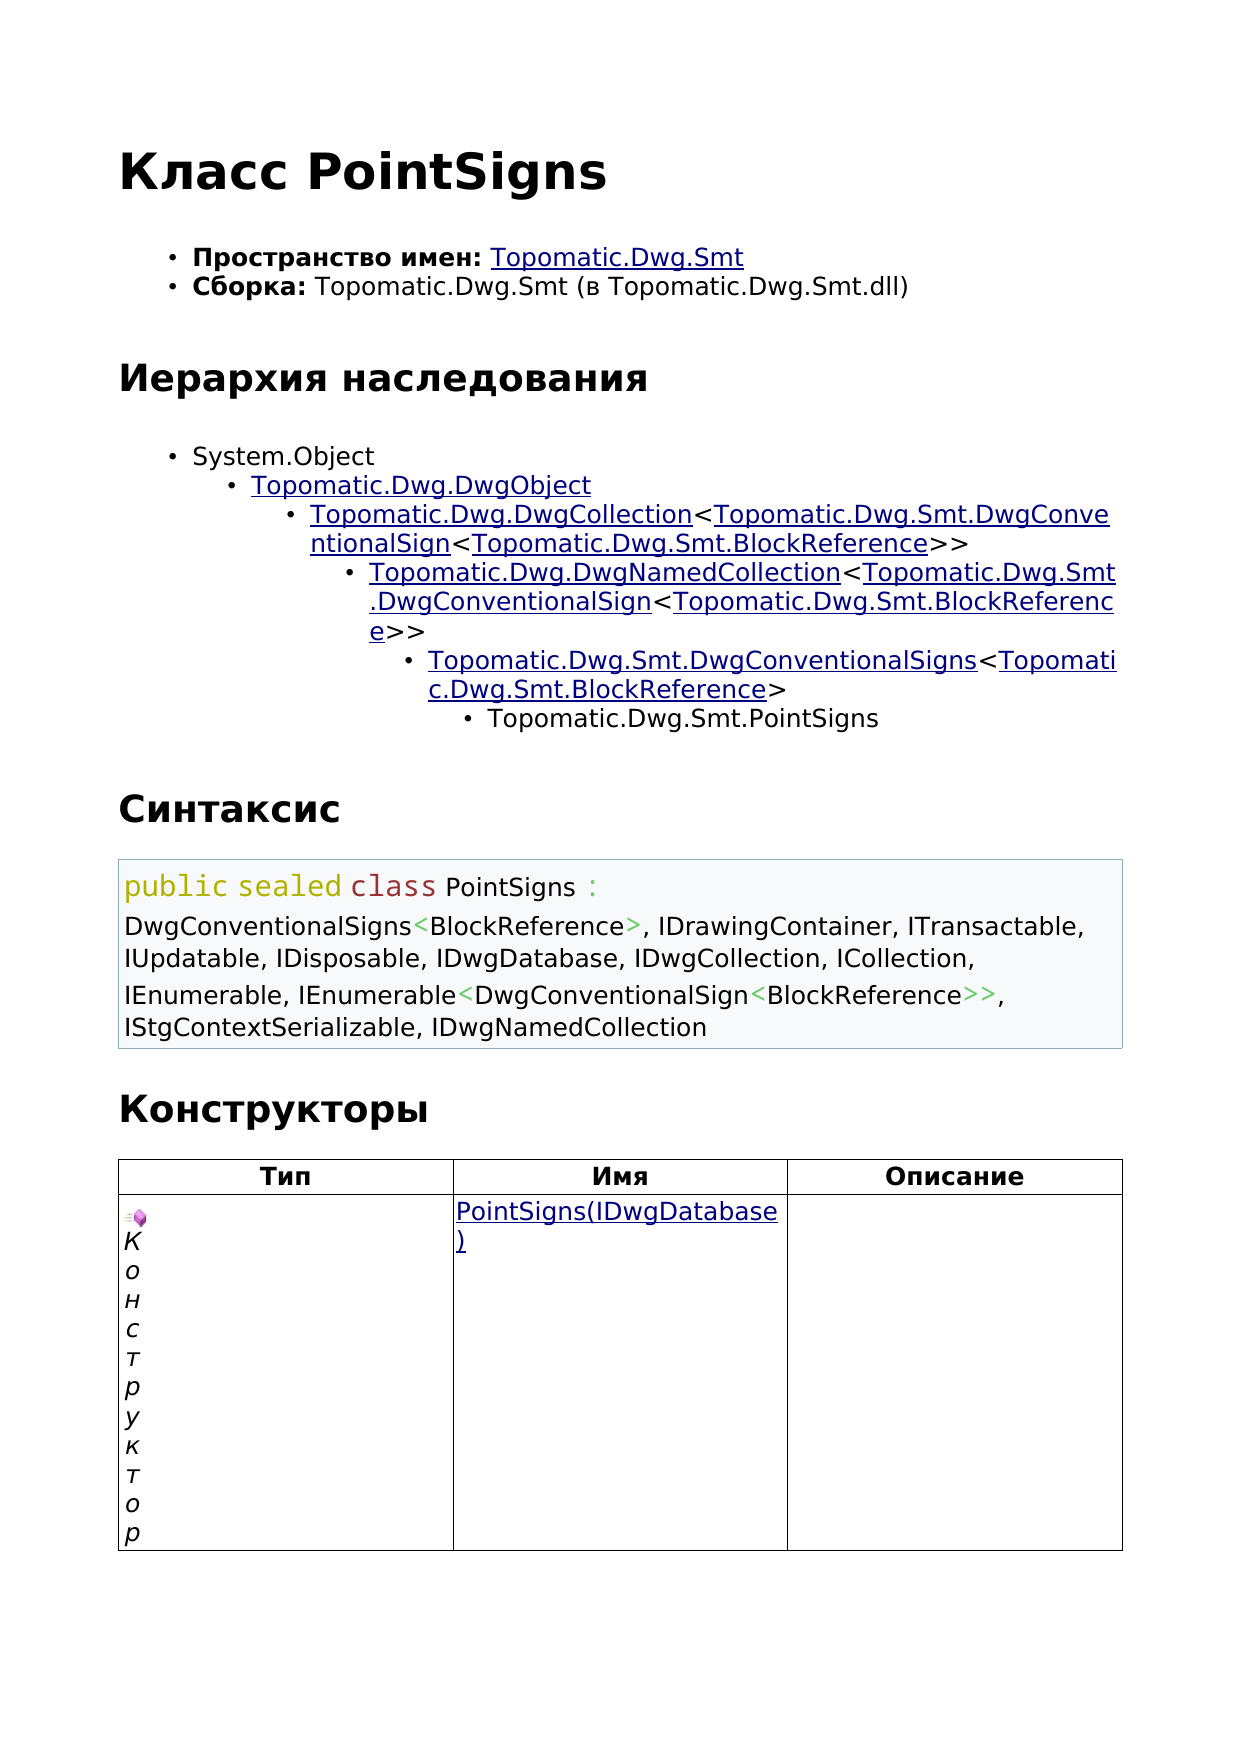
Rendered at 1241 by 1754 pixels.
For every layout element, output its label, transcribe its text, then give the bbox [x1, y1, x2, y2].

table_cell [119, 1195, 453, 1550]
subtitle Синтаксис [118, 788, 1122, 832]
subtitle Иерархия наследования [118, 356, 1122, 400]
subtitle Класс PointSigns [118, 143, 1122, 201]
subtitle Конструкторы [118, 1088, 1122, 1132]
list Пространство имен: Topomatic.Dwg.Smt [177, 243, 1122, 272]
list Topomatic.Dwg.DwgNamedCollection<Topomatic.Dwg.Smt.DwgConventionalSign<Topomatic.Dwg.Smt.BlockReference>> [354, 558, 1122, 646]
list System.Object [177, 442, 1122, 471]
list Topomatic.Dwg.DwgObject [236, 471, 1122, 500]
table_cell PointSigns(IDwgDatabase) [454, 1195, 787, 1550]
list Сборка: Topomatic.Dwg.Smt (в Topomatic.Dwg.Smt.dll) [177, 272, 1122, 302]
list Topomatic.Dwg.DwgCollection<Topomatic.Dwg.Smt.DwgConventionalSign<Topomatic.Dwg.Smt.BlockReference>> [295, 500, 1122, 558]
table_header Имя [454, 1160, 787, 1194]
picture [121, 1209, 147, 1227]
list Topomatic.Dwg.Smt.PointSigns [472, 704, 1122, 733]
table_header public sealed class PointSigns : DwgConventionalSigns<BlockReference>, IDrawingContainer, ITransactable, IUpdatable, IDisposable, IDwgDatabase, IDwgCollection, ICollection, IEnumerable, IEnumerable<DwgConventionalSign<BlockReference>>, IStgContextSerializable, IDwgNamedCollection [119, 860, 1122, 1048]
list Topomatic.Dwg.Smt.DwgConventionalSigns<Topomatic.Dwg.Smt.BlockReference> [413, 646, 1122, 704]
table_header Описание [788, 1160, 1122, 1194]
table_cell [788, 1195, 1122, 1550]
table_header Тип [119, 1160, 453, 1194]
